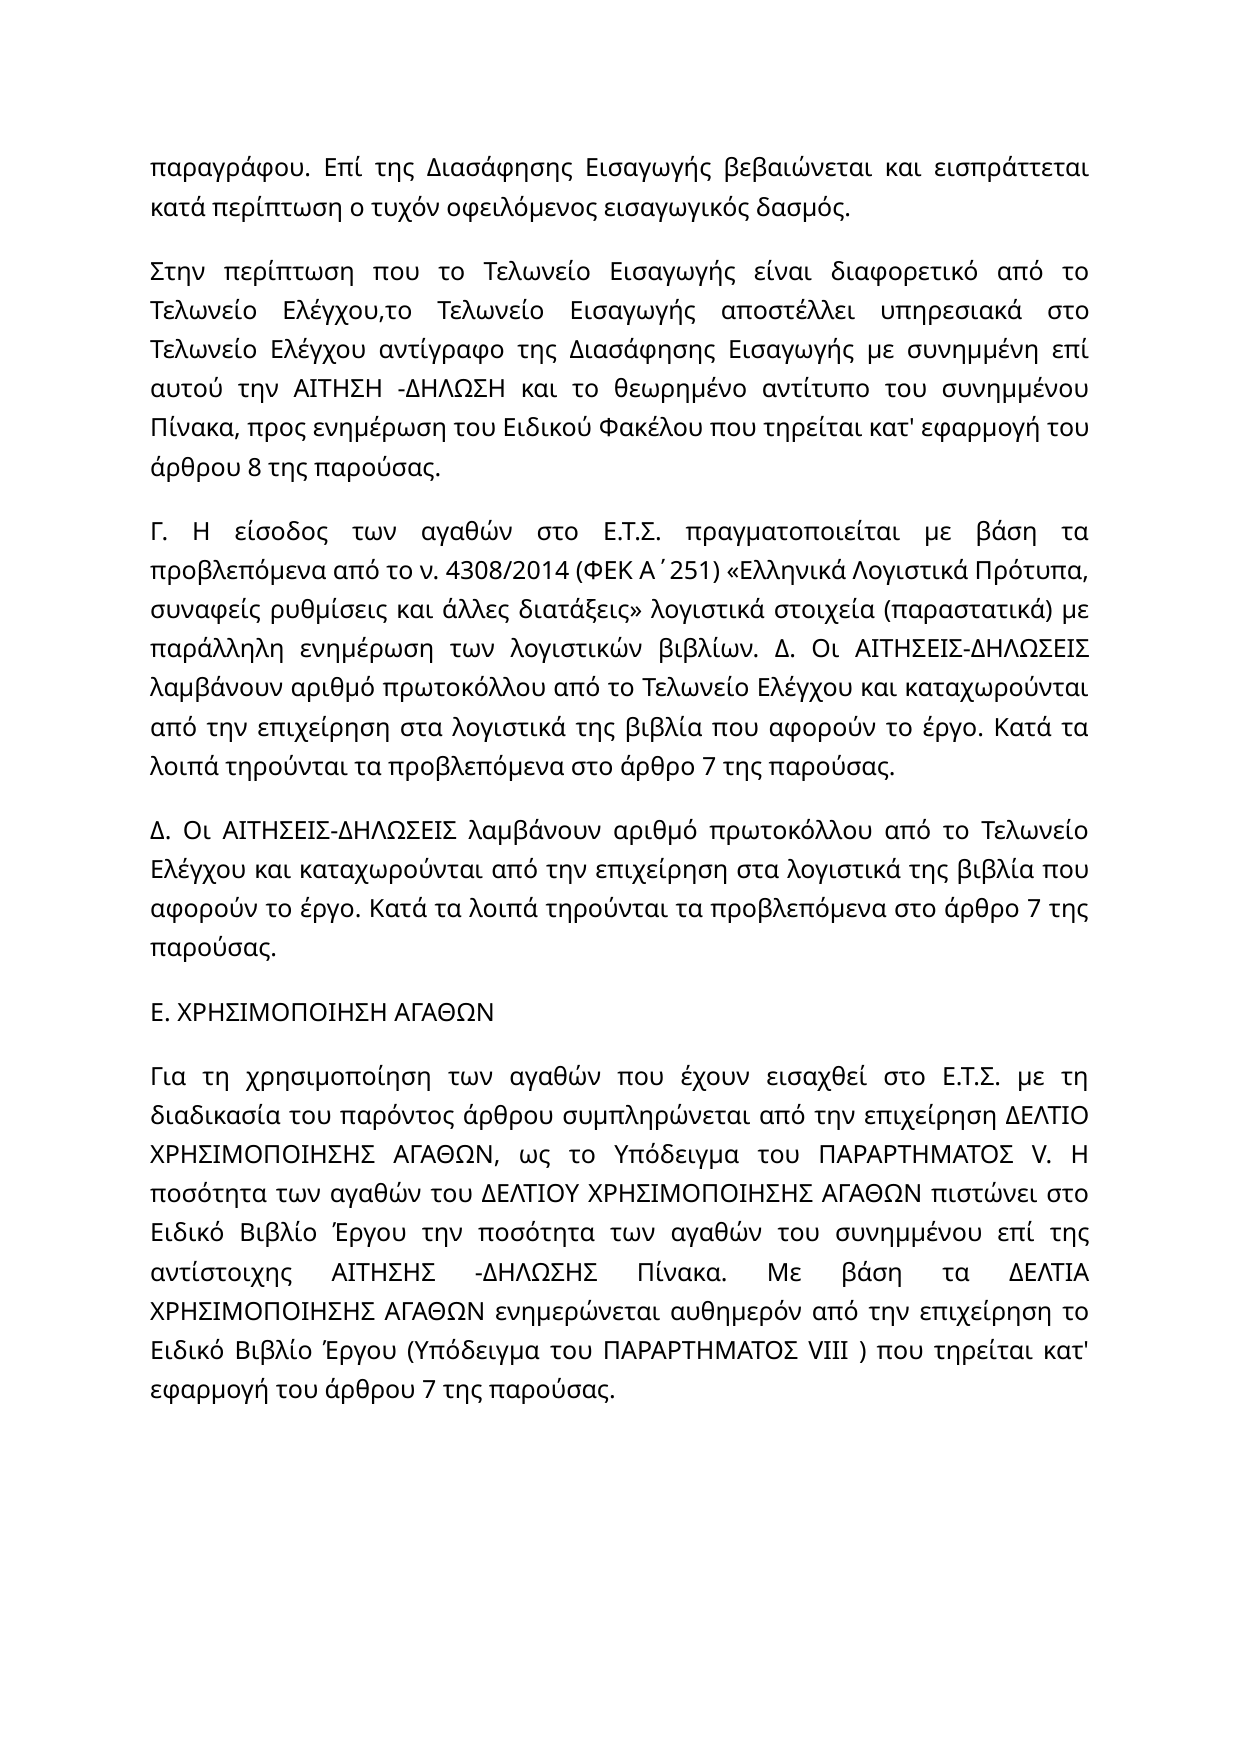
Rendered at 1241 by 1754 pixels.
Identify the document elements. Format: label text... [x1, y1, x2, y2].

text παραγράφου. Επί της Διασάφησης Εισαγωγής βεβαιώνεται και εισπράττεται κατά περίπτωση ο τυχόν οφειλόμενος εισαγωγικός δασμός. [150, 150, 1090, 223]
text Στην περίπτωση που το Τελωνείο Εισαγωγής είναι διαφορετικό από το Τελωνείο Ελέγχου,το Τελωνείο Εισαγωγής αποστέλλει υπηρεσιακά στο Τελωνείο Ελέγχου αντίγραφο της Διασάφησης Εισαγωγής με συνημμένη επί αυτού την ΑΙΤΗΣΗ -ΔΗΛΩΣΗ και το θεωρημένο αντίτυπο του συνημμένου Πίνακα, προς ενημέρωση του Ειδικού Φακέλου που τηρείται κατ' εφαρμογή του άρθρου 8 της παρούσας. [150, 253, 1090, 483]
text Για τη χρησιμοποίηση των αγαθών που έχουν εισαχθεί στο Ε.Τ.Σ. με τη διαδικασία του παρόντος άρθρου συμπληρώνεται από την επιχείρηση ΔΕΛΤΙΟ ΧΡΗΣΙΜΟΠΟΙΗΣΗΣ ΑΓΑΘΩΝ, ως το Υπόδειγμα του ΠΑΡΑΡΤΗΜΑΤΟΣ V. Η ποσότητα των αγαθών του ΔΕΛΤΙΟΥ ΧΡΗΣΙΜΟΠΟΙΗΣΗΣ ΑΓΑΘΩΝ πιστώνει στο Ειδικό Βιβλίο Έργου την ποσότητα των αγαθών του συνημμένου επί της αντίστοιχης ΑΙΤΗΣΗΣ -ΔΗΛΩΣΗΣ Πίνακα. Με βάση τα ΔΕΛΤΙΑ ΧΡΗΣΙΜΟΠΟΙΗΣΗΣ ΑΓΑΘΩΝ ενημερώνεται αυθημερόν από την επιχείρηση το Ειδικό Βιβλίο Έργου (Υπόδειγμα του ΠΑΡΑΡΤΗΜΑΤΟΣ VIII ) που τηρείται κατ' εφαρμογή του άρθρου 7 της παρούσας. [150, 1058, 1090, 1406]
text Δ. Οι ΑΙΤΗΣΕΙΣ-ΔΗΛΩΣΕΙΣ λαμβάνουν αριθμό πρωτοκόλλου από το Τελωνείο Ελέγχου και καταχωρούνται από την επιχείρηση στα λογιστικά της βιβλία που αφορούν το έργο. Κατά τα λοιπά τηρούνται τα προβλεπόμενα στο άρθρο 7 της παρούσας. [150, 812, 1090, 964]
text Ε. ΧΡΗΣΙΜΟΠΟΙΗΣΗ ΑΓΑΘΩΝ [150, 994, 1090, 1028]
text Γ. Η είσοδος των αγαθών στο Ε.Τ.Σ. πραγματοποιείται με βάση τα προβλεπόμενα από το ν. 4308/2014 (ΦΕΚ Α΄251) «Ελληνικά Λογιστικά Πρότυπα, συναφείς ρυθμίσεις και άλλες διατάξεις» λογιστικά στοιχεία (παραστατικά) με παράλληλη ενημέρωση των λογιστικών βιβλίων. Δ. Οι ΑΙΤΗΣΕΙΣ-ΔΗΛΩΣΕΙΣ λαμβάνουν αριθμό πρωτοκόλλου από το Τελωνείο Ελέγχου και καταχωρούνται από την επιχείρηση στα λογιστικά της βιβλία που αφορούν το έργο. Κατά τα λοιπά τηρούνται τα προβλεπόμενα στο άρθρο 7 της παρούσας. [150, 513, 1090, 782]
